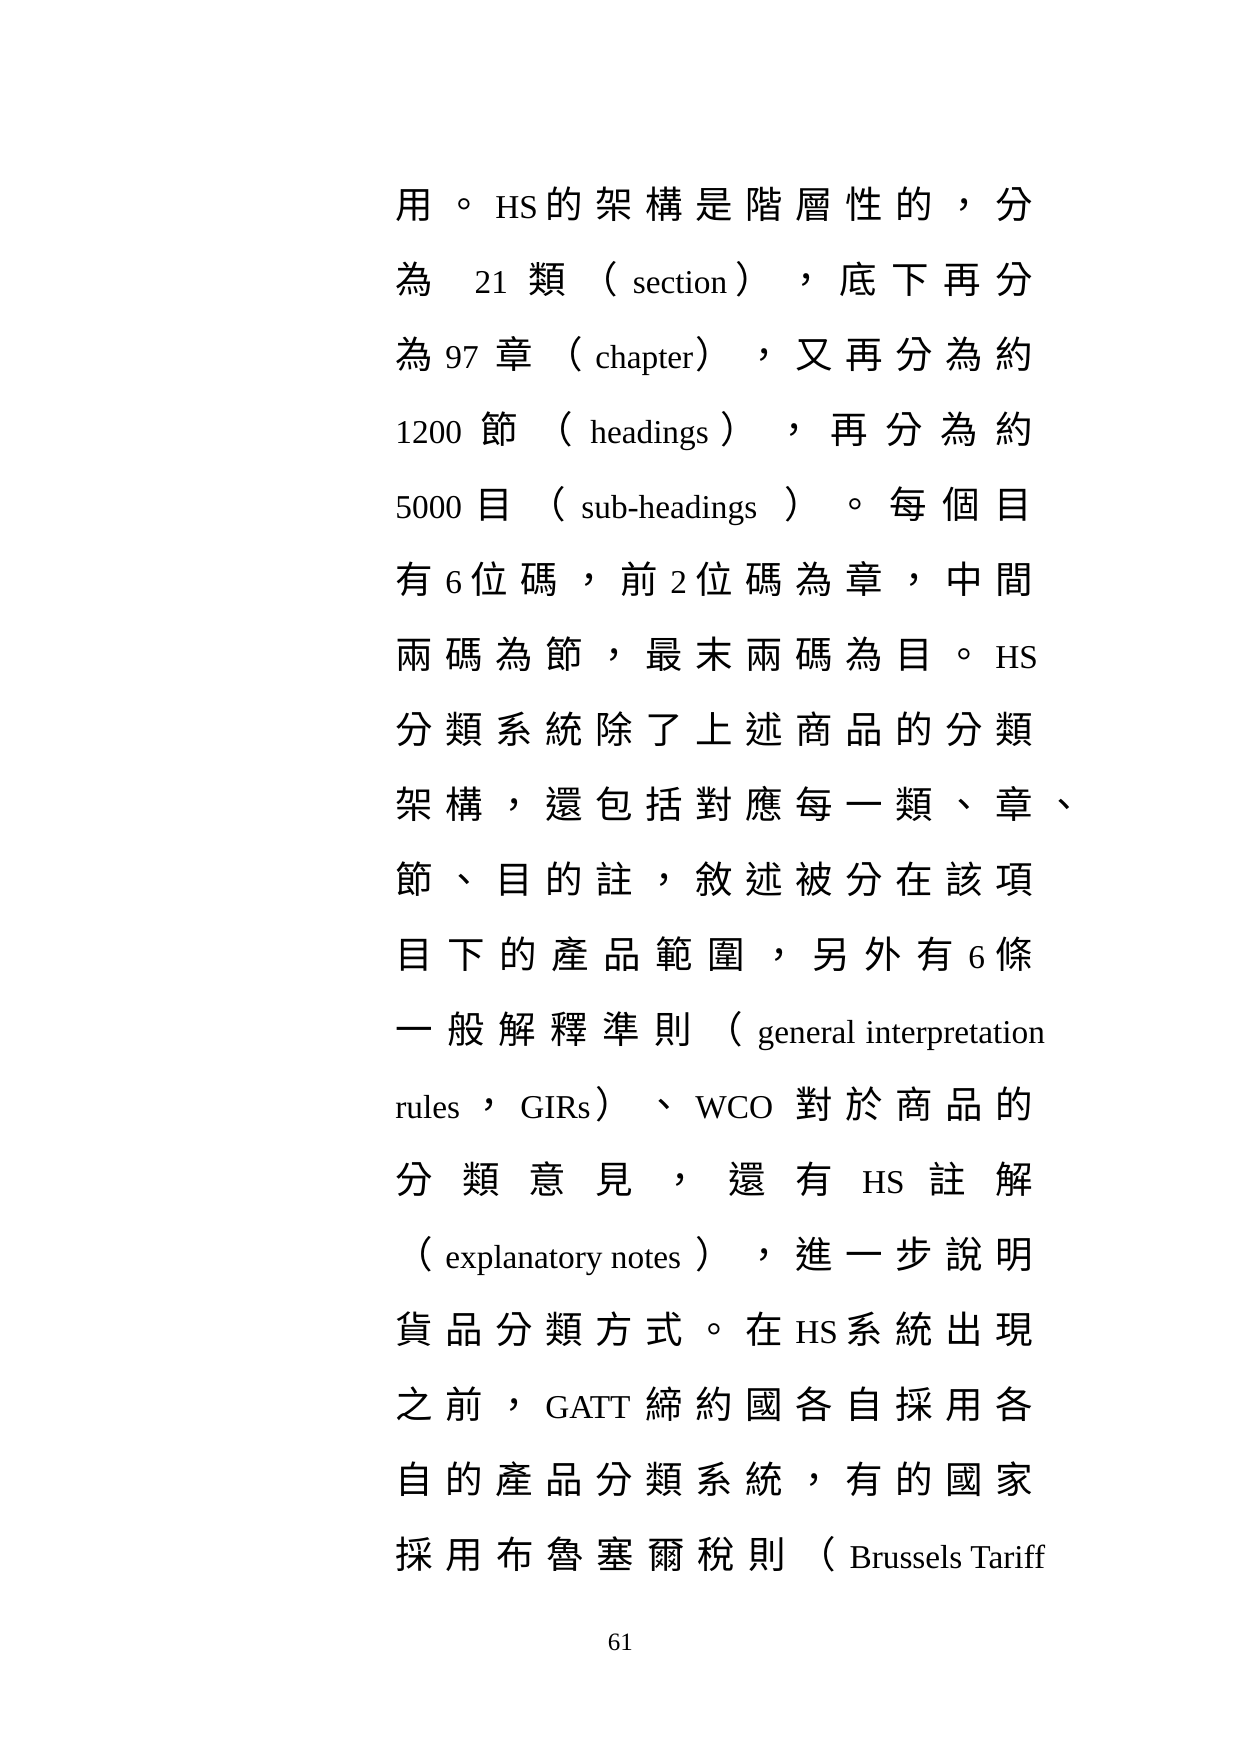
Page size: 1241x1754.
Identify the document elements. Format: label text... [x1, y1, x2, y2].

list 關於關稅的分類，WTO會員所採用的是世界關務組織（World Customs Organization）國際商品統一分類（Harmonized Commodity Description and Coding System，HS）公約的系統。該公約於1988年1月生效，有超過140個締約國，但是全球有超過200個關稅領域的海關採用。HS的架構是階層性的，分為 21 類（section），底下再分為97 章（chapter），又再分為約1200 節（headings），再分為約 5000 目（sub-headings）。每個目有6位碼，前2位碼為章，中間兩碼為節，最末兩碼為目。HS分類系統除了上述商品的分類架構，還包括對應每一類、章、節、目的註，敘述被分在該項目下的產品範圍，另外有6條一般解釋準則（general interpretation rules，GIRs）、WCO對於商品的分類意見，還有HS註解（explanatory notes），進一步說明貨品分類方式。在HS系統出現之前，GATT締約國各自採用各自的產品分類系統，有的國家採用布魯塞爾稅則（Brussels Tariff Nomenclature，BTN），之後則是海關合作理事會稅則（Customs Cooperation Council Nomenclature，CCCN），多數國家採用聯合國制訂的標準國際貿易分類（Standard International Trade Classification，SITC）。在HS系統出現後，HS系統被用為國際貿易統計以及貨品關稅分類的基準，強化了GATT締約國監測關稅減讓承諾的能力，使國際貿易更為方便。 [345, 164, 1045, 1589]
